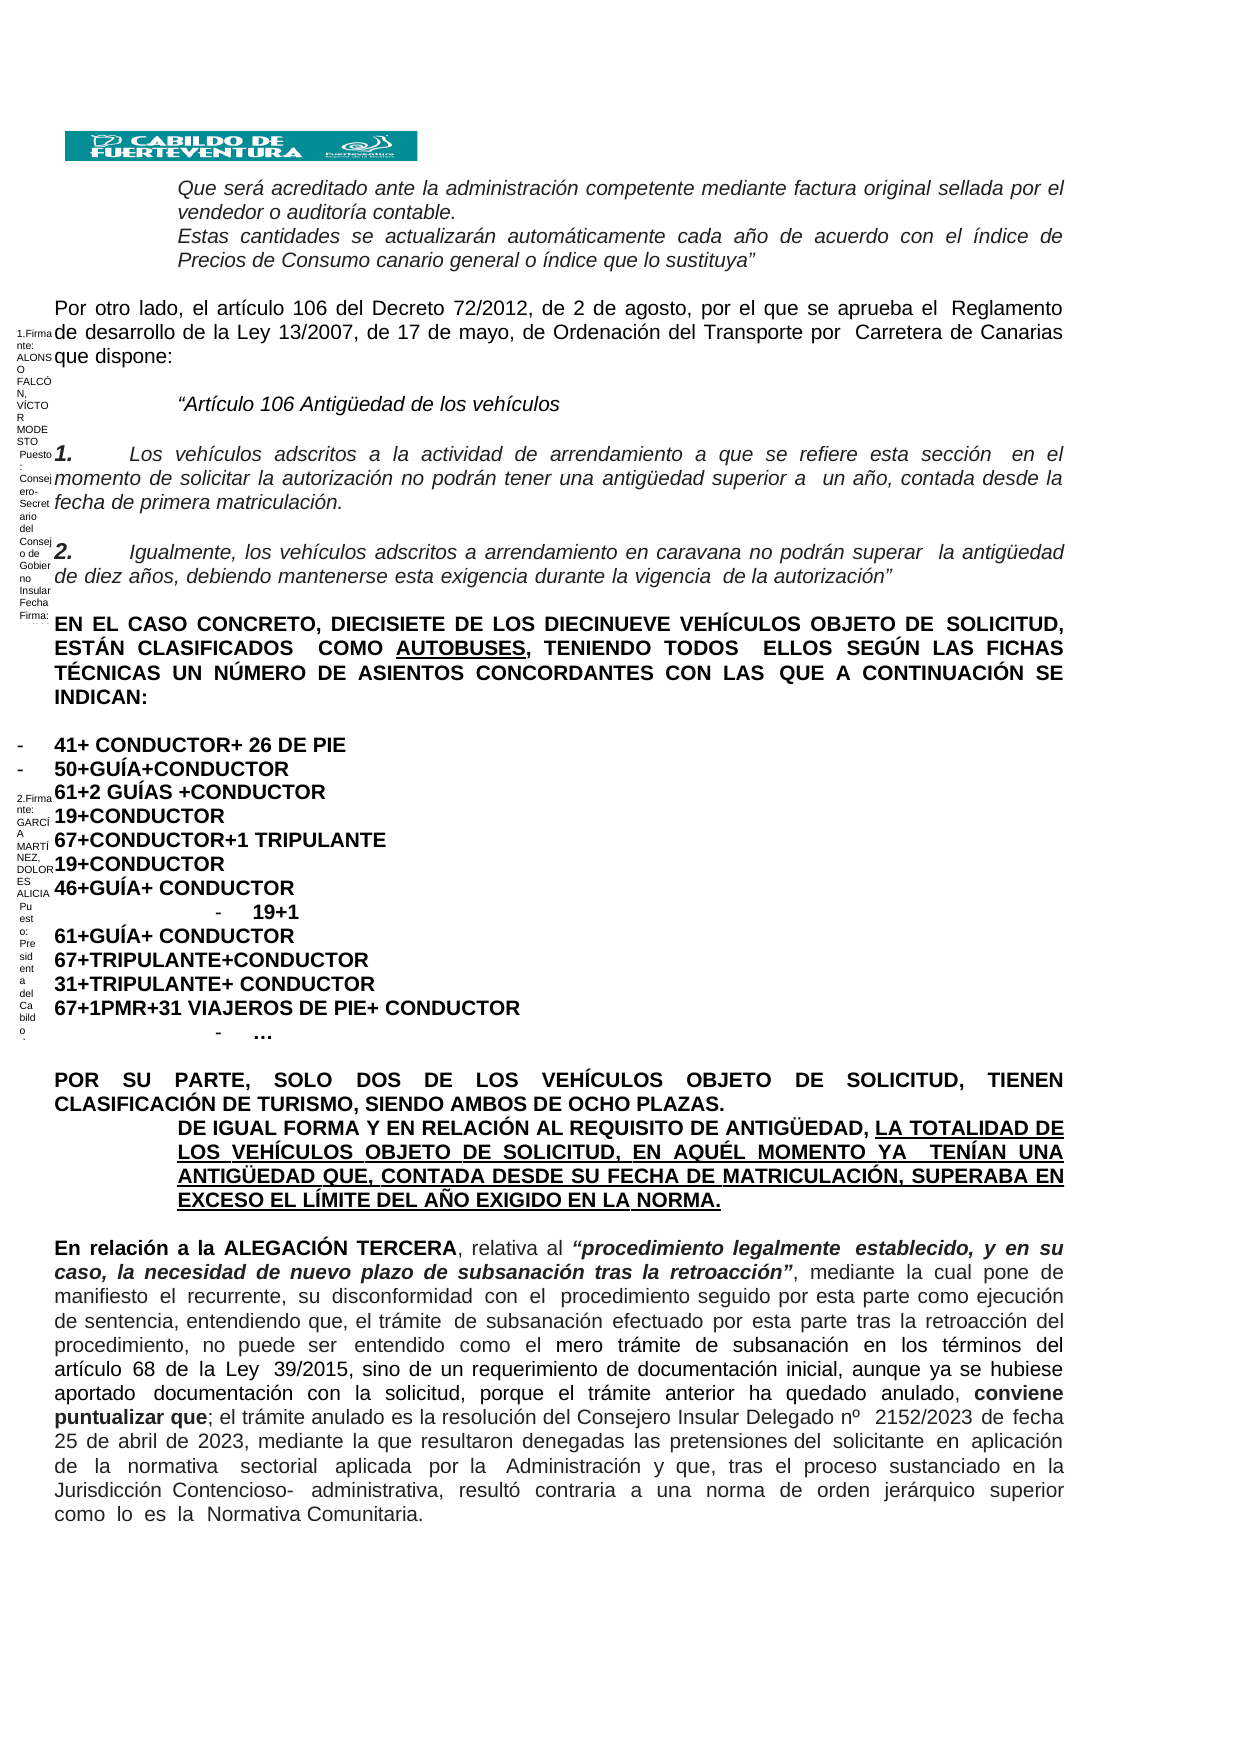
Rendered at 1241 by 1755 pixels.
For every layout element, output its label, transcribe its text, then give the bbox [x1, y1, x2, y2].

list 67+1PMR+31 VIAJEROS DE PIE+ CONDUCTOR [54, 996, 1241, 1020]
text - 19+1 [215, 900, 1241, 924]
subtitle EN EL CASO CONCRETO, DIECISIETE DE LOS DIECINUEVE VEHÍCULOS OBJETO DE SOLICITUD, ESTÁN CLASIFICADOS COMO AUTOBUSES, TENIENDO TODOS ELLOS SEGÚN LAS FICHAS TÉCNICAS UN NÚMERO DE ASIENTOS CONCORDANTES CON LAS QUE A CONTINUACIÓN SE INDICAN: [54, 612, 1064, 708]
text 1.Firmante: ALONSO FALCÓN, VÍCTOR MODESTO [17, 328, 54, 448]
list 31+TRIPULANTE+ CONDUCTOR [54, 972, 1241, 996]
picture [364, 1704, 984, 1725]
text EXCESO EL LÍMITE DEL AÑO EXIGIDO EN LA NORMA. [177, 1187, 1064, 1212]
list 50+GUÍA+CONDUCTOR [17, 757, 1241, 781]
text Puesto: Consejero-Secretario del Consejo de Gobierno Insular Fecha Firma: 14/08/2025 11:37:40 [19, 448, 52, 623]
list 46+GUÍA+ CONDUCTOR [54, 876, 1241, 900]
list 19+CONDUCTOR [54, 852, 1241, 876]
picture [65, 131, 418, 161]
list 61+2 GUÍAS +CONDUCTOR [17, 781, 1241, 804]
text [14, 327, 54, 623]
text Que será acreditado ante la administración competente mediante factura original sellada por el vendedor o auditoría contable. [177, 175, 1064, 223]
text “Artículo 106 Antigüedad de los vehículos [177, 392, 1241, 416]
list 67+CONDUCTOR+1 TRIPULANTE [54, 828, 1241, 852]
list Los vehículos adscritos a la actividad de arrendamiento a que se refiere esta sección en el momento de solicitar la autorización no podrán tener una antigüedad superior a un año, contada desde la fecha de primera matriculación. [54, 442, 1064, 514]
text DE IGUAL FORMA Y EN RELACIÓN AL REQUISITO DE ANTIGÜEDAD, LA TOTALIDAD DE LOS VEHÍCULOS OBJETO DE SOLICITUD, EN AQUÉL MOMENTO YA TENÍAN UNA [177, 1116, 1064, 1161]
list Igualmente, los vehículos adscritos a arrendamiento en caravana no podrán superar la antigüedad de diez años, debiendo mantenerse esta exigencia durante la vigencia de la autorización” [54, 538, 1064, 588]
text ANTIGÜEDAD QUE, CONTADA DESDE SU FECHA DE MATRICULACIÓN, SUPERABA EN [177, 1163, 1064, 1185]
text [14, 791, 54, 1040]
list 41+ CONDUCTOR+ 26 DE PIE [17, 733, 1241, 757]
text 2.Firmante: GARCÍA MARTÍNEZ, DOLORES ALICIA [17, 792, 54, 900]
text - … [215, 1020, 1241, 1044]
list 61+GUÍA+ CONDUCTOR [54, 924, 1241, 948]
subtitle POR SU PARTE, SOLO DOS DE LOS VEHÍCULOS OBJETO DE SOLICITUD, TIENEN CLASIFICACIÓN DE TURISMO, SIENDO AMBOS DE OCHO PLAZAS. [54, 1068, 1064, 1116]
text Puesto: Presidenta del Cabildo de Fuerteventura Fecha Firma: 14/08/2025 11:53:40 [19, 901, 36, 1040]
list 19+CONDUCTOR [54, 804, 1241, 828]
text Por otro lado, el artículo 106 del Decreto 72/2012, de 2 de agosto, por el que se aprueba el Reglamento de desarrollo de la Ley 13/2007, de 17 de mayo, de Ordenación del Transporte por Carretera de Canarias que dispone: [54, 296, 1064, 368]
text Estas cantidades se actualizarán automáticamente cada año de acuerdo con el índice de Precios de Consumo canario general o índice que lo sustituya” [177, 223, 1064, 272]
text En relación a la ALEGACIÓN TERCERA, relativa al “procedimiento legalmente establecido, y en su caso, la necesidad de nuevo plazo de subsanación tras la retroacción”, mediante la cual pone de manifiesto el recurrente, su disconformidad con el procedimiento seguido por esta parte como ejecución de sentencia, entendiendo que, el trámite de subsanación efectuado por esta parte tras la retroacción del procedimiento, no puede ser entendido como el mero trámite de subsanación en los términos del artículo 68 de la Ley 39/2015, sino de un requerimiento de documentación inicial, aunque ya se hubiese aportado documentación con la solicitud, porque el trámite anterior ha quedado anulado, conviene puntualizar que; el trámite anulado es la resolución del Consejero Insular Delegado nº 2152/2023 de fecha 25 de abril de 2023, mediante la que resultaron denegadas las pretensiones del solicitante en aplicación de la normativa sectorial aplicada por la Administración y que, tras el proceso sustanciado en la Jurisdicción Contencioso- administrativa, resultó contraria a una norma de orden jerárquico superior como lo es la Normativa Comunitaria. [54, 1236, 1064, 1526]
list 67+TRIPULANTE+CONDUCTOR [54, 948, 1241, 972]
